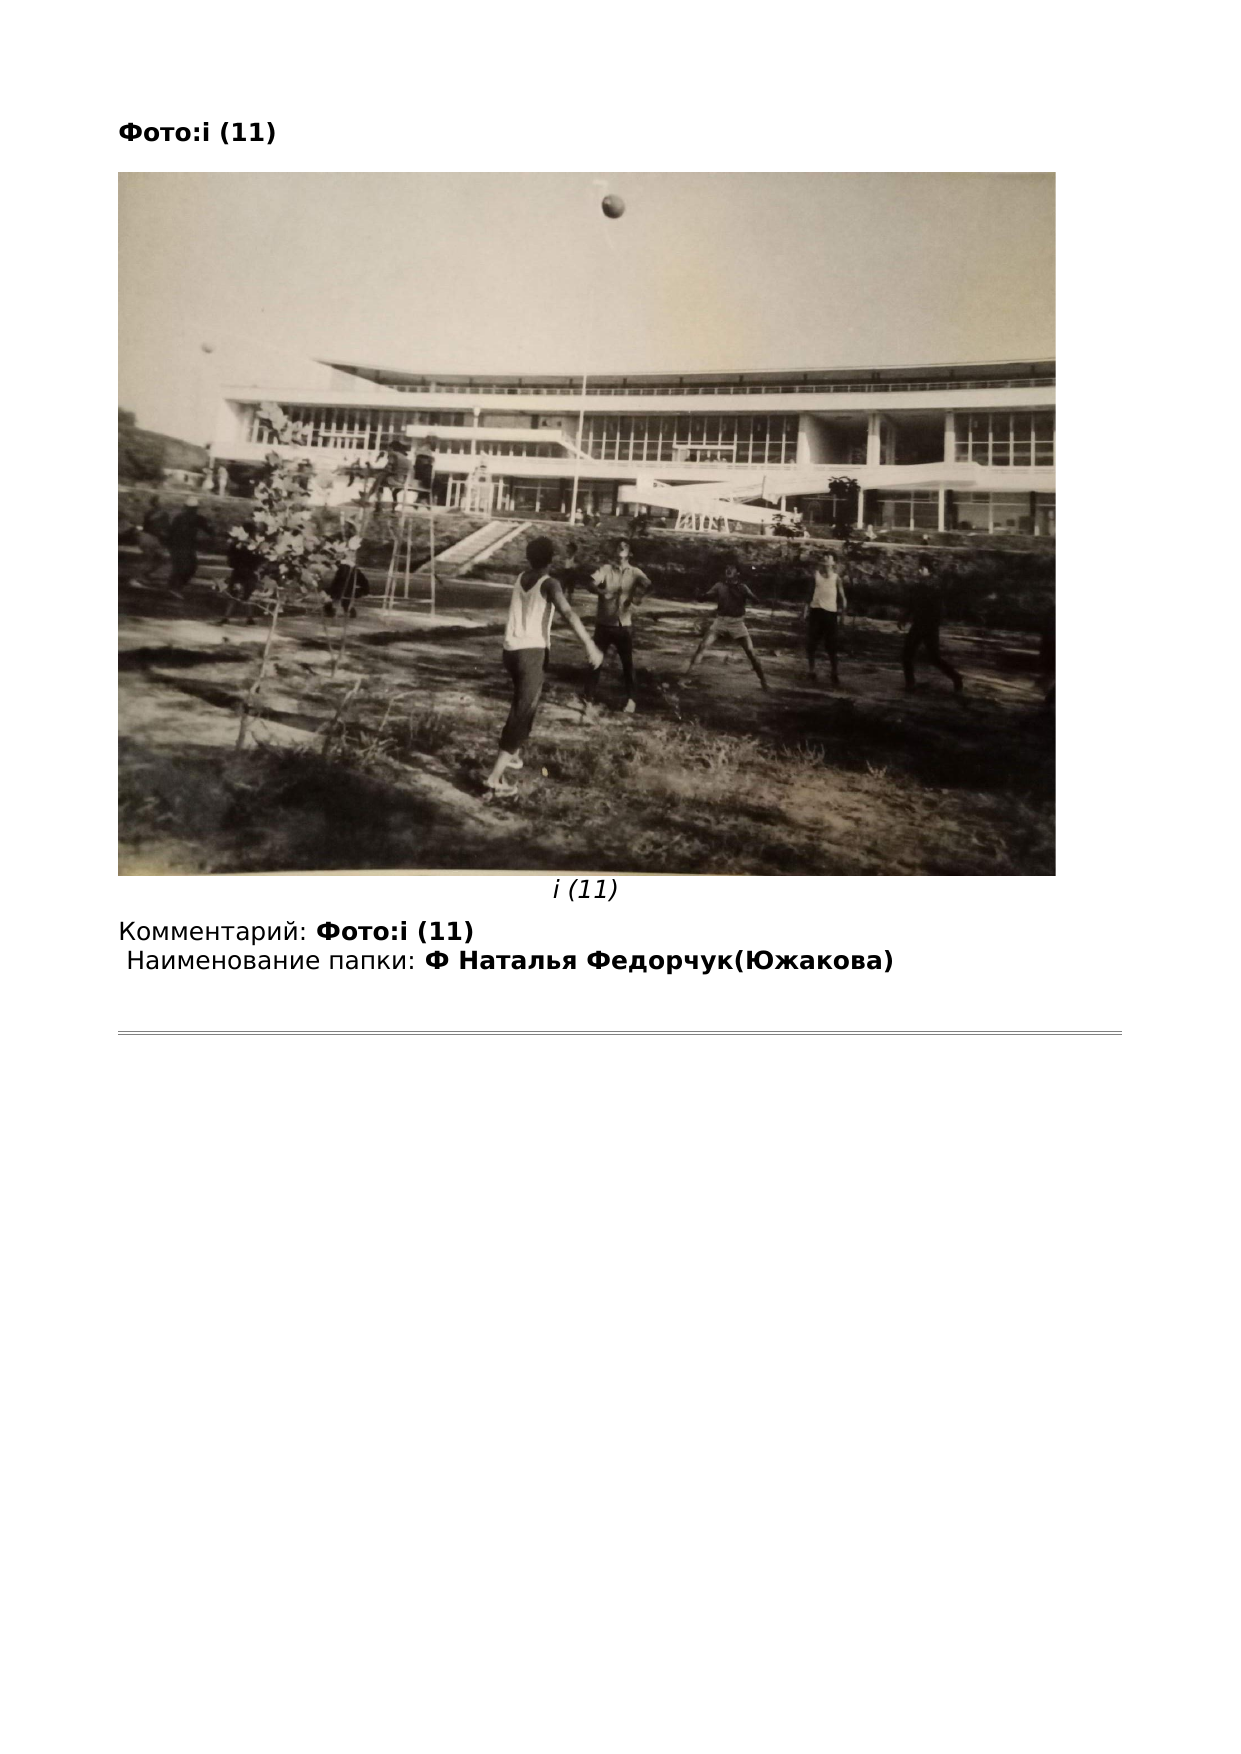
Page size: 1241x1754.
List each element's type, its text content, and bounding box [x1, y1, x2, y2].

text i (11) [118, 876, 1056, 904]
subtitle Фото:i (11) [118, 118, 1122, 147]
text Комментарий: Фото:i (11) Наименование папки: Ф Наталья Федорчук(Южакова) [118, 917, 1122, 1004]
picture [118, 172, 1056, 876]
